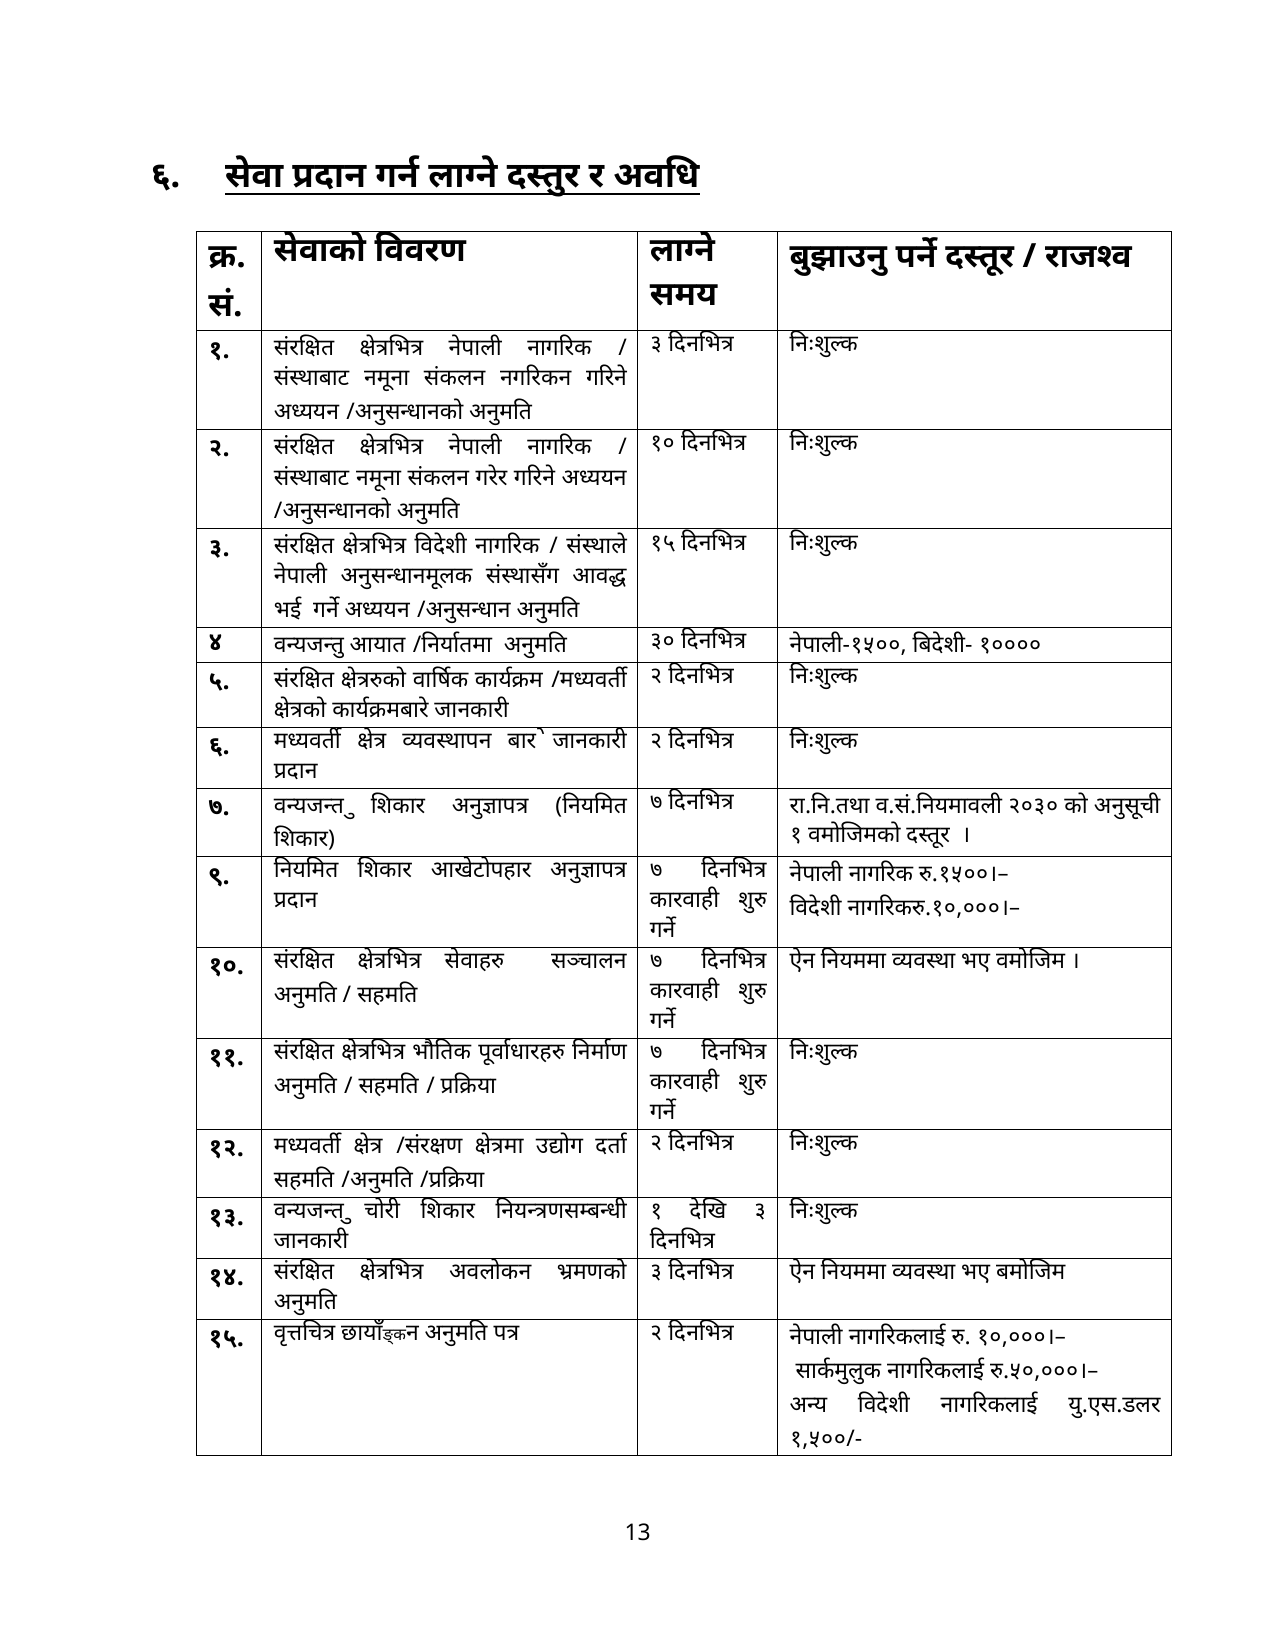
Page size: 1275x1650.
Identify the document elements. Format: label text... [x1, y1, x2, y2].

table_cell १० दिनभित्र [638, 430, 777, 528]
table_cell २ दिनभित्र [638, 1320, 777, 1455]
table_cell वृत्तचित्र छायाँङ्कन अनुमति पत्र [262, 1320, 637, 1455]
table_cell निःशुल्क [778, 728, 1171, 787]
table_cell नेपाली नागरिकलाई रु. १०,०००।– सार्कमुलुक नागरिकलाई रु.५०,०००।– अन्य विदेशी नागरिकलाई यु.एस.डलर १,५००/- [778, 1320, 1171, 1455]
table_cell ४ [197, 628, 261, 662]
table_cell १. [197, 331, 261, 429]
text ६. सेवा प्रदान गर्न लाग्ने दस्तुर र अवधि [150, 150, 1125, 202]
table_cell ११. [197, 1039, 261, 1128]
table_cell २ दिनभित्र [638, 728, 777, 787]
table_cell निःशुल्क [778, 331, 1171, 429]
table_cell ७ दिनभित्र कारवाही शुरु गर्ने [638, 857, 777, 947]
table_header बुझाउनु पर्ने दस्तूर / राजश्व [778, 232, 1171, 330]
table_cell नेपाली-१५००, बिदेशी- १०००० [778, 628, 1171, 662]
table_cell संरक्षित क्षेत्रभित्र अवलोकन भ्रमणको अनुमति [262, 1259, 637, 1319]
table_cell मध्यवर्ती क्षेत्र व्यवस्थापन बारे जानकारी प्रदान [262, 728, 637, 787]
table_cell संरक्षित क्षेत्रभित्र विदेशी नागरिक / संस्थाले नेपाली अनुसन्धानमूलक संस्थासँग आवद्ध भई गर्ने अध्ययन /अनुसन्धान अनुमति [262, 529, 637, 627]
table_header सेवाको विवरण [262, 232, 637, 330]
table_cell नेपाली नागरिक रु.१५००।– विदेशी नागरिकरु.१०,०००।– [778, 857, 1171, 947]
table_cell ३. [197, 529, 261, 627]
table_cell निःशुल्क [778, 1198, 1171, 1258]
table_cell ७ दिनभित्र कारवाही शुरु गर्ने [638, 1039, 777, 1128]
table_cell वन्यजन्तु आयात /निर्यातमा अनुमति [262, 628, 637, 662]
table_cell १५ दिनभित्र [638, 529, 777, 627]
table_cell १०. [197, 948, 261, 1038]
table_cell ९. [197, 857, 261, 947]
table_cell २ दिनभित्र [638, 1130, 777, 1197]
table_cell १५. [197, 1320, 261, 1455]
table_cell २ दिनभित्र [638, 663, 777, 727]
table_cell संरक्षित क्षेत्रभित्र भौतिक पूर्वाधारहरु निर्माण अनुमति / सहमति / प्रक्रिया [262, 1039, 637, 1128]
table_cell ६. [197, 728, 261, 787]
table_cell संरक्षित क्षेत्रभित्र नेपाली नागरिक / संस्थाबाट नमूना संकलन गरेर गरिने अध्ययन /अनुसन्धानको अनुमति [262, 430, 637, 528]
table_cell संरक्षित क्षेत्रभित्र नेपाली नागरिक / संस्थाबाट नमूना संकलन नगरिकन गरिने अध्ययन /अनुसन्धानको अनुमति [262, 331, 637, 429]
table_cell वन्यजन्तु चोरी शिकार नियन्त्रणसम्बन्धी जानकारी [262, 1198, 637, 1258]
table_cell ३ दिनभित्र [638, 1259, 777, 1319]
table_cell निःशुल्क [778, 1130, 1171, 1197]
table_cell ७ दिनभित्र [638, 789, 777, 856]
table_header लाग्ने समय [638, 232, 777, 330]
table_cell ३ दिनभित्र [638, 331, 777, 429]
table_cell ७. [197, 789, 261, 856]
table_cell ऐन नियममा व्यवस्था भए बमोजिम [778, 1259, 1171, 1319]
table_cell १ देखि ३ दिनभित्र [638, 1198, 777, 1258]
table_cell वन्यजन्तु शिकार अनुज्ञापत्र (नियमित शिकार) [262, 789, 637, 856]
table_cell निःशुल्क [778, 529, 1171, 627]
table_cell ३० दिनभित्र [638, 628, 777, 662]
table_cell निःशुल्क [778, 663, 1171, 727]
table_cell नियमित शिकार आखेटोपहार अनुज्ञापत्र प्रदान [262, 857, 637, 947]
table_cell निःशुल्क [778, 1039, 1171, 1128]
table_cell संरक्षित क्षेत्रभित्र सेवाहरु सञ्चालन अनुमति / सहमति [262, 948, 637, 1038]
table_cell निःशुल्क [778, 430, 1171, 528]
table_cell ७ दिनभित्र कारवाही शुरु गर्ने [638, 948, 777, 1038]
table_header क्र.सं. [197, 232, 261, 330]
table_cell १२. [197, 1130, 261, 1197]
table_cell ऐन नियममा व्यवस्था भए वमोजिम । [778, 948, 1171, 1038]
table_cell १४. [197, 1259, 261, 1319]
table_cell मध्यवर्ती क्षेत्र /संरक्षण क्षेत्रमा उद्योग दर्ता सहमति /अनुमति /प्रक्रिया [262, 1130, 637, 1197]
table_cell ५. [197, 663, 261, 727]
table_cell १३. [197, 1198, 261, 1258]
table_cell रा.नि.तथा व.सं.नियमावली २०३० को अनुसूची १ वमोजिमको दस्तूर । [778, 789, 1171, 856]
table_cell संरक्षित क्षेत्ररुको वार्षिक कार्यक्रम /मध्यवर्ती क्षेत्रको कार्यक्रमबारे जानकारी [262, 663, 637, 727]
table_cell २. [197, 430, 261, 528]
